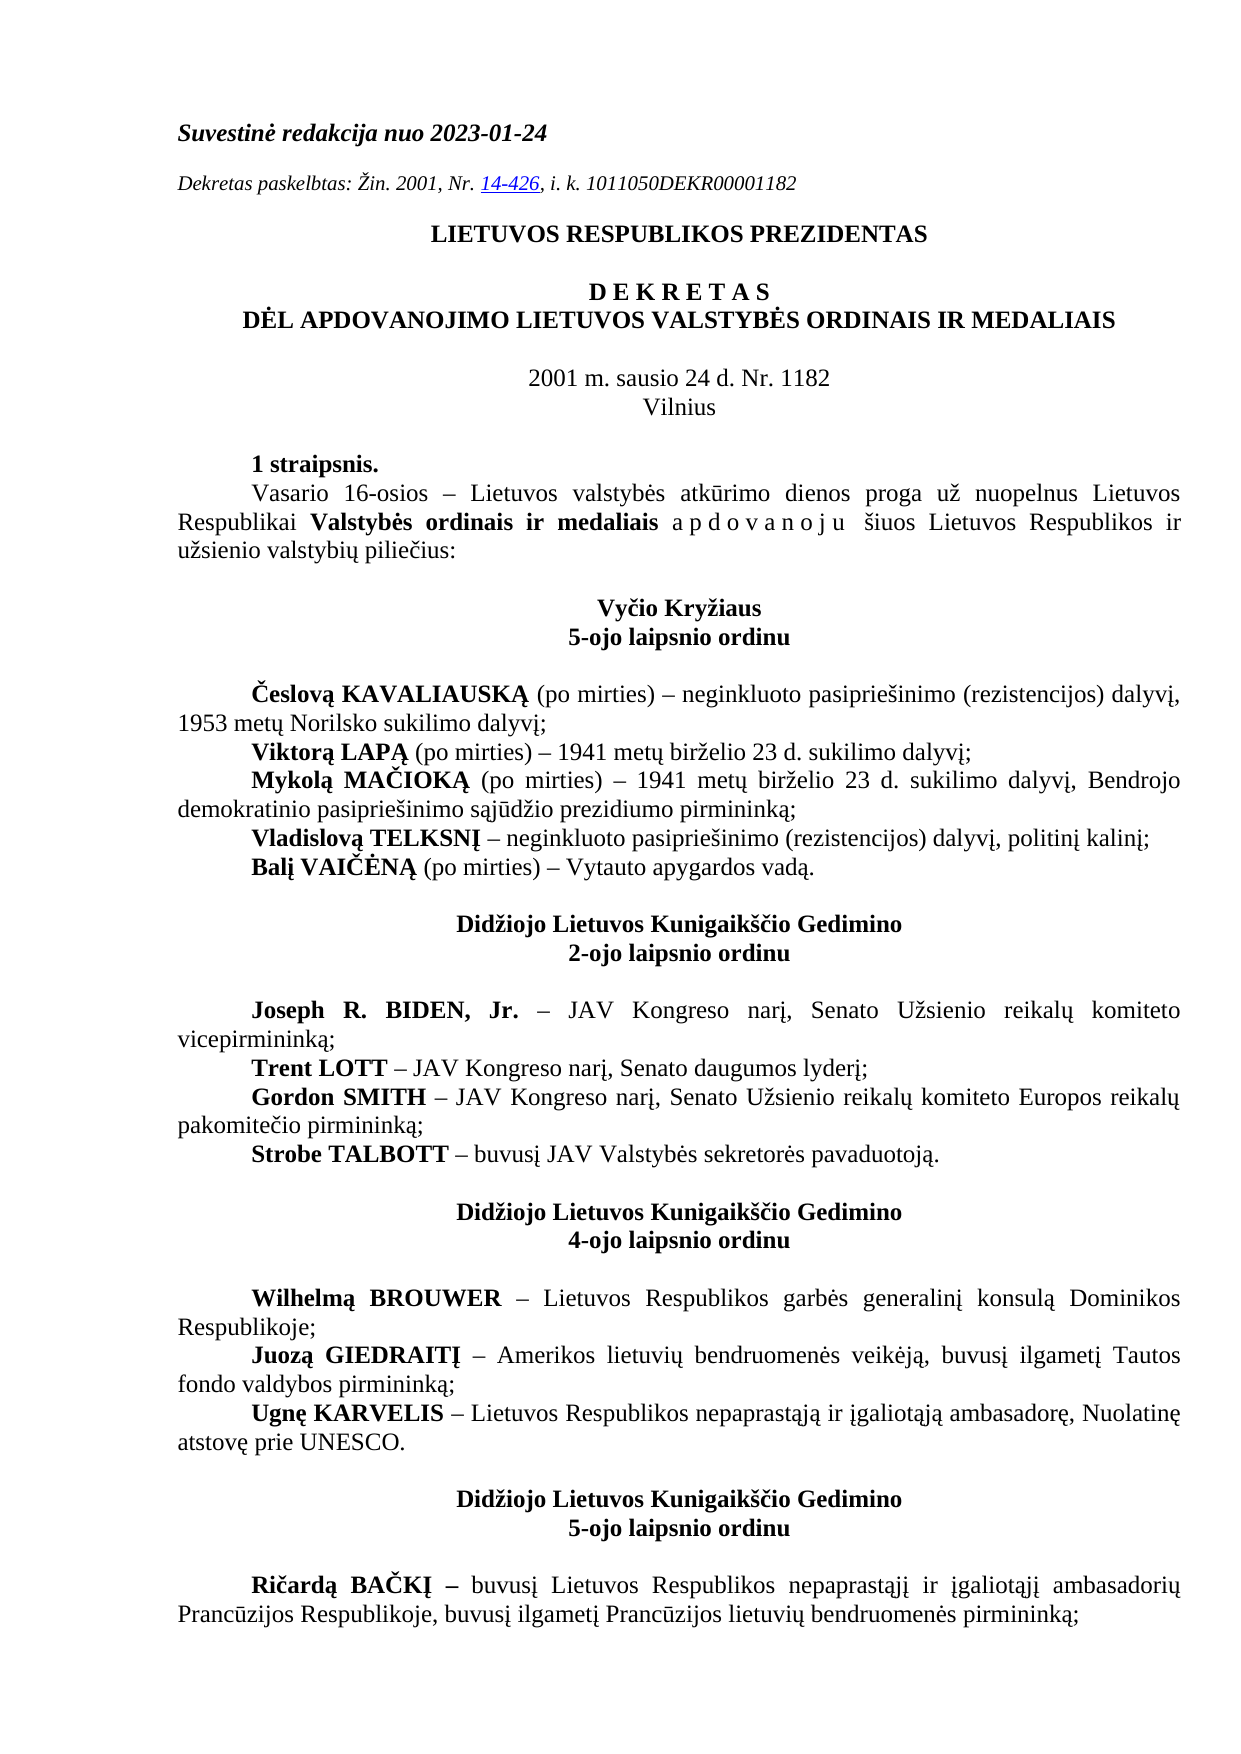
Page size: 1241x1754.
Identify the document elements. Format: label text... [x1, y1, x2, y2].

text 1 straipsnis. [177, 449, 1181, 478]
text Vladislovą TELKSNĮ – neginkluoto pasipriešinimo (rezistencijos) dalyvį, politinį kalinį; [177, 823, 1181, 852]
text Trent LOTT – JAV Kongreso narį, Senato daugumos lyderį; [177, 1053, 1181, 1082]
text Didžiojo Lietuvos Kunigaikščio Gedimino [177, 909, 1181, 938]
text Viktorą LAPĄ (po mirties) – 1941 metų birželio 23 d. sukilimo dalyvį; [177, 737, 1181, 765]
text 2-ojo laipsnio ordinu [177, 938, 1181, 967]
text Suvestinė redakcija nuo 2023-01-24 [177, 118, 1181, 147]
text Balį VAIČĖNĄ (po mirties) – Vytauto apygardos vadą. [177, 852, 1181, 880]
text D E K R E T A S [177, 277, 1181, 305]
text LIETUVOS RESPUBLIKOS PREZIDENTAS [177, 219, 1181, 248]
text 4-ojo laipsnio ordinu [177, 1225, 1181, 1254]
text Gordon SMITH – JAV Kongreso narį, Senato Užsienio reikalų komiteto Europos reikalų pakomitečio pirmininką; [177, 1082, 1181, 1139]
text Vasario 16-osios – Lietuvos valstybės atkūrimo dienos proga už nuopelnus Lietuvos Respublikai Valstybės ordinais ir medaliais apdovanoju šiuos Lietuvos Respublikos ir užsienio valstybių piliečius: [177, 478, 1181, 564]
text Česlovą KAVALIAUSKĄ (po mirties) – neginkluoto pasipriešinimo (rezistencijos) dalyvį, 1953 metų Norilsko sukilimo dalyvį; [177, 679, 1181, 737]
text 2001 m. sausio 24 d. Nr. 1182 [177, 363, 1181, 392]
text Juozą GIEDRAITĮ – Amerikos lietuvių bendruomenės veikėją, buvusį ilgametį Tautos fondo valdybos pirmininką; [177, 1340, 1181, 1398]
text 5-ojo laipsnio ordinu [177, 1513, 1181, 1542]
text Vilnius [177, 392, 1181, 420]
subtitle Joseph R. BIDEN, Jr. – JAV Kongreso narį, Senato Užsienio reikalų komiteto vicepirmininką; [177, 995, 1181, 1053]
text Didžiojo Lietuvos Kunigaikščio Gedimino [177, 1197, 1181, 1225]
text Didžiojo Lietuvos Kunigaikščio Gedimino [177, 1484, 1181, 1513]
text Mykolą MAČIOKĄ (po mirties) – 1941 metų birželio 23 d. sukilimo dalyvį, Bendrojo demokratinio pasipriešinimo sąjūdžio prezidiumo pirmininką; [177, 765, 1181, 823]
text Vyčio Kryžiaus [177, 593, 1181, 622]
text Wilhelmą BROUWER – Lietuvos Respublikos garbės generalinį konsulą Dominikos Respublikoje; [177, 1283, 1181, 1340]
text Dekretas paskelbtas: Žin. 2001, Nr. 14-426, i. k. 1011050DEKR00001182 [177, 171, 1181, 195]
subtitle Ugnę KARVELIS – Lietuvos Respublikos nepaprastąją ir įgaliotąją ambasadorę, Nuolatinę atstovę prie UNESCO. [177, 1398, 1181, 1455]
text 5-ojo laipsnio ordinu [177, 622, 1181, 650]
text DĖL APDOVANOJIMO LIETUVOS VALSTYBĖS ORDINAIS IR MEDALIAIS [177, 305, 1181, 334]
text Ričardą BAČKĮ – buvusį Lietuvos Respublikos nepaprastąjį ir įgaliotąjį ambasadorių Prancūzijos Respublikoje, buvusį ilgametį Prancūzijos lietuvių bendruomenės pirmininką; [177, 1570, 1181, 1628]
text Strobe TALBOTT – buvusį JAV Valstybės sekretorės pavaduotoją. [177, 1139, 1181, 1168]
